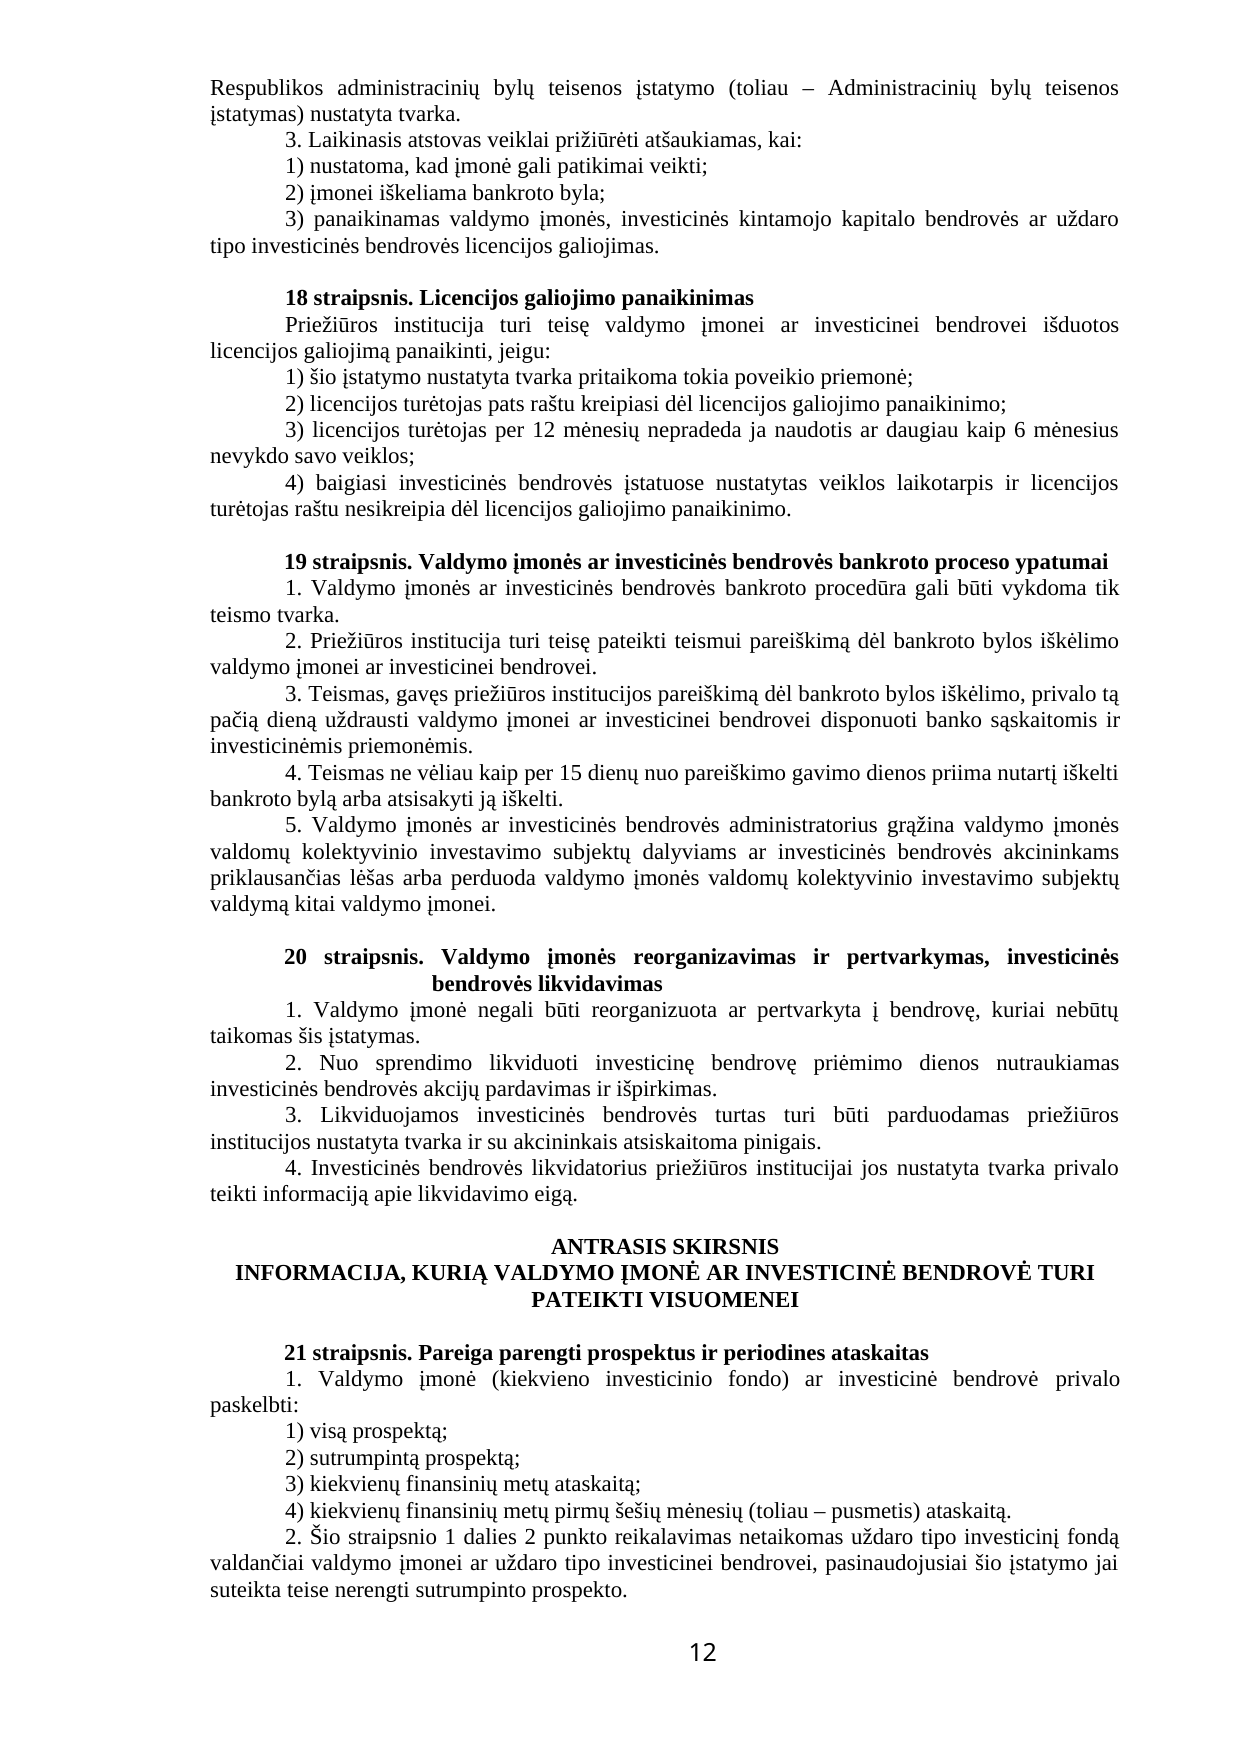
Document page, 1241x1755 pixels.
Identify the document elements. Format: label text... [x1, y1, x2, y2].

text 5. Valdymo įmonės ar investicinės bendrovės administratorius grąžina valdymo įmonės valdomų kolektyvinio investavimo subjektų dalyviams ar investicinės bendrovės akcininkams priklausančias lėšas arba perduoda valdymo įmonės valdomų kolektyvinio investavimo subjektų valdymą kitai valdymo įmonei. [210, 811, 1120, 917]
text 4. Teismas ne vėliau kaip per 15 dienų nuo pareiškimo gavimo dienos priima nutartį iškelti bankroto bylą arba atsisakyti ją iškelti. [210, 759, 1120, 811]
text 2. Priežiūros institucija turi teisę pateikti teismui pareiškimą dėl bankroto bylos iškėlimo valdymo įmonei ar investicinei bendrovei. [210, 627, 1120, 680]
text 1) šio įstatymo nustatyta tvarka pritaikoma tokia poveikio priemonė; [210, 363, 1120, 390]
text 3. Laikinasis atstovas veiklai prižiūrėti atšaukiamas, kai: [210, 126, 1120, 153]
text 20 straipsnis. Valdymo įmonės reorganizavimas ir pertvarkymas, investicinės bendrovės likvidavimas [284, 943, 1120, 996]
text Priežiūros institucija turi teisę valdymo įmonei ar investicinei bendrovei išduotos licencijos galiojimą panaikinti, jeigu: [210, 311, 1120, 363]
text 2) licencijos turėtojas pats raštu kreipiasi dėl licencijos galiojimo panaikinimo; [210, 390, 1120, 416]
text 19 straipsnis. Valdymo įmonės ar investicinės bendrovės bankroto proceso ypatumai [284, 548, 1120, 574]
text 1. Valdymo įmonė negali būti reorganizuota ar pertvarkyta į bendrovę, kuriai nebūtų taikomas šis įstatymas. [210, 996, 1120, 1049]
text Respublikos administracinių bylų teisenos įstatymo (toliau – Administracinių bylų teisenos įstatymas) nustatyta tvarka. [210, 73, 1120, 126]
text 4) baigiasi investicinės bendrovės įstatuose nustatytas veiklos laikotarpis ir licencijos turėtojas raštu nesikreipia dėl licencijos galiojimo panaikinimo. [210, 469, 1120, 522]
text 3) kiekvienų finansinių metų ataskaitą; [210, 1470, 1120, 1497]
text 3) panaikinamas valdymo įmonės, investicinės kintamojo kapitalo bendrovės ar uždaro tipo investicinės bendrovės licencijos galiojimas. [210, 205, 1120, 258]
text 21 straipsnis. Pareiga parengti prospektus ir periodines ataskaitas [284, 1338, 1120, 1365]
text 18 straipsnis. Licencijos galiojimo panaikinimas [210, 284, 1120, 311]
text ANTRASIS SKIRSNIS [210, 1233, 1120, 1259]
text 1. Valdymo įmonė (kiekvieno investicinio fondo) ar investicinė bendrovė privalo paskelbti: [210, 1365, 1120, 1418]
text 3) licencijos turėtojas per 12 mėnesių nepradeda ja naudotis ar daugiau kaip 6 mėnesius nevykdo savo veiklos; [210, 416, 1120, 469]
text 2) sutrumpintą prospektą; [210, 1444, 1120, 1470]
text 1. Valdymo įmonės ar investicinės bendrovės bankroto procedūra gali būti vykdoma tik teismo tvarka. [210, 574, 1120, 627]
text 4. Investicinės bendrovės likvidatorius priežiūros institucijai jos nustatyta tvarka privalo teikti informaciją apie likvidavimo eigą. [210, 1154, 1120, 1207]
text 2. Nuo sprendimo likviduoti investicinę bendrovę priėmimo dienos nutraukiamas investicinės bendrovės akcijų pardavimas ir išpirkimas. [210, 1049, 1120, 1101]
text 3. Likviduojamos investicinės bendrovės turtas turi būti parduodamas priežiūros institucijos nustatyta tvarka ir su akcininkais atsiskaitoma pinigais. [210, 1101, 1120, 1154]
text 2. Šio straipsnio 1 dalies 2 punkto reikalavimas netaikomas uždaro tipo investicinį fondą valdančiai valdymo įmonei ar uždaro tipo investicinei bendrovei, pasinaudojusiai šio įstatymo jai suteikta teise nerengti sutrumpinto prospekto. [210, 1523, 1120, 1602]
text 2) įmonei iškeliama bankroto byla; [210, 179, 1120, 205]
text 1) nustatoma, kad įmonė gali patikimai veikti; [210, 153, 1120, 179]
text 4) kiekvienų finansinių metų pirmų šešių mėnesių (toliau – pusmetis) ataskaitą. [210, 1497, 1120, 1523]
text 1) visą prospektą; [210, 1418, 1120, 1444]
text Informacija, kurią Valdymo įmonė ar investicinė bendrovė turi pateikti visuomenei [210, 1259, 1120, 1312]
text 3. Teismas, gavęs priežiūros institucijos pareiškimą dėl bankroto bylos iškėlimo, privalo tą pačią dieną uždrausti valdymo įmonei ar investicinei bendrovei disponuoti banko sąskaitomis ir investicinėmis priemonėmis. [210, 680, 1120, 759]
